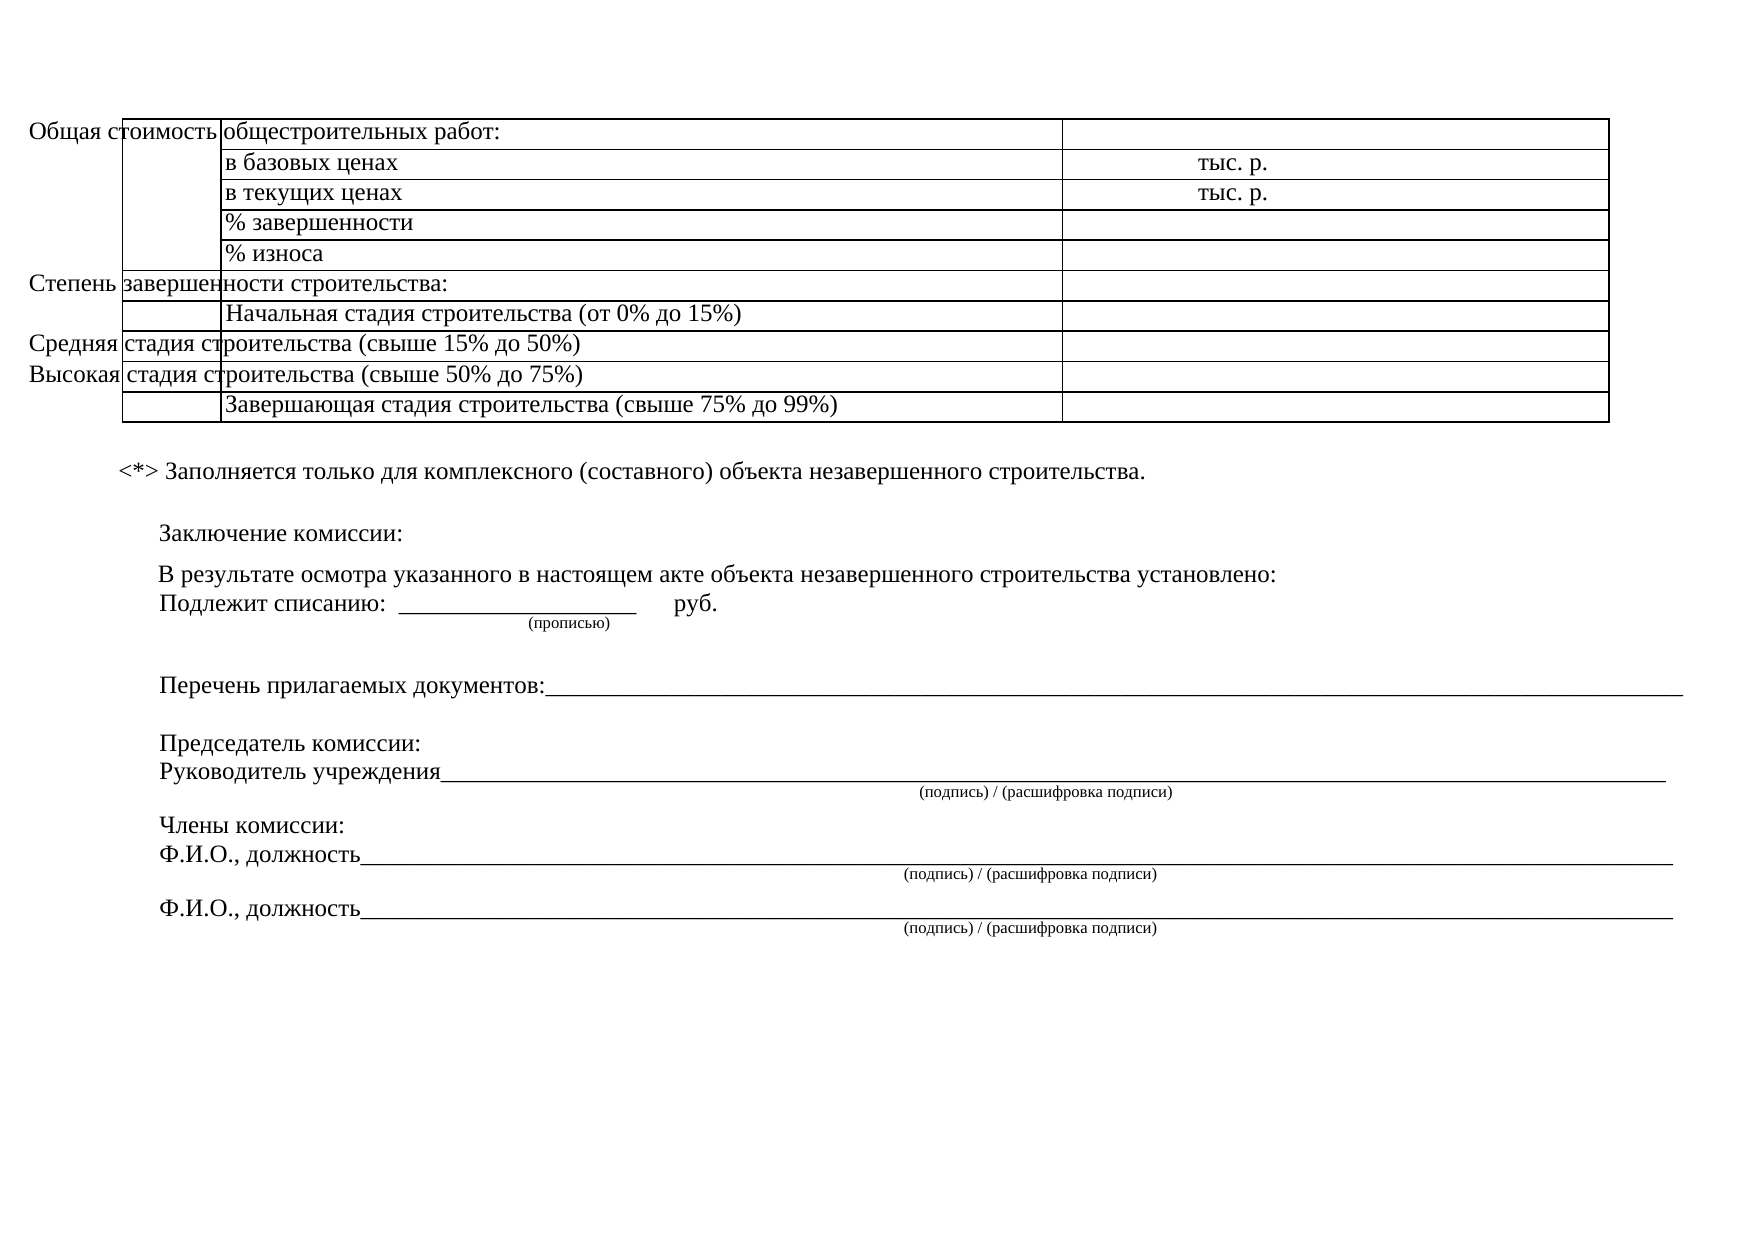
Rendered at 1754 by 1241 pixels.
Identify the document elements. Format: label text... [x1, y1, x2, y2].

text (подпись) / (расшифровка подписи) [397, 785, 1695, 810]
table_cell в базовых ценах [222, 150, 1062, 179]
table_cell [123, 179, 220, 209]
text (подпись) / (расшифровка подписи) [366, 921, 1695, 946]
table_cell тыс. р. [1063, 180, 1608, 209]
text Заключение комиссии: [159, 521, 1695, 546]
table_cell Начальная стадия строительства (от 0% до 15%) [222, 302, 1062, 330]
table_cell [1063, 271, 1608, 300]
table_cell [123, 149, 220, 179]
table_cell 10.1 [123, 302, 220, 330]
table_cell Общая стоимость общестроительных работ: [222, 120, 1062, 148]
table_cell тыс. р. [1063, 150, 1608, 179]
table_cell Средняя стадия строительства (свыше 15% до 50%) [222, 332, 1062, 361]
table_cell 10.4 [123, 393, 220, 421]
text Подлежит списанию: ___________________ руб. [159, 588, 1695, 616]
table_cell [1063, 393, 1608, 421]
text Ф.И.О., должность_________________________________________________________________________________________________________ [159, 893, 1695, 921]
table_cell 9.11 [123, 120, 220, 148]
text Перечень прилагаемых документов:___________________________________________________________________________________________ [159, 670, 1695, 699]
text <*> Заполняется только для комплексного (составного) объекта незавершенного строительства. [118, 459, 1695, 484]
table_cell 10 [123, 280, 129, 290]
table_cell [1063, 332, 1608, 361]
table_cell 10 [123, 271, 220, 300]
table_cell [1063, 302, 1608, 330]
table_cell 10.2 [123, 332, 220, 361]
table_cell [1063, 120, 1608, 148]
table_cell Степень завершенности строительства: [222, 271, 1062, 300]
table_cell 10.3 [123, 362, 220, 391]
table_cell % завершенности [222, 211, 1062, 239]
text (прописью) [528, 616, 1695, 641]
table_cell Высокая стадия строительства (свыше 50% до 75%) [222, 362, 1062, 391]
table_cell [1063, 241, 1608, 270]
text Ф.И.О., должность_________________________________________________________________________________________________________ [159, 839, 1683, 868]
table_cell в текущих ценах [222, 180, 1062, 209]
text Члены комиссии: [159, 810, 1683, 839]
text Руководитель учреждения__________________________________________________________________________________________________ [159, 756, 1695, 785]
table_cell [1063, 362, 1608, 391]
text В результате осмотра указанного в настоящем акте объекта незавершенного строительства установлено: [118, 563, 1695, 588]
text (подпись) / (расшифровка подписи) [366, 868, 1695, 893]
table_cell [1063, 211, 1608, 239]
table_cell Завершающая стадия строительства (свыше 75% до 99%) [222, 393, 1062, 421]
table_cell % износа [222, 241, 1062, 270]
table_cell [123, 209, 220, 239]
text Председатель комиссии: [159, 728, 1695, 756]
table_cell [123, 239, 220, 270]
